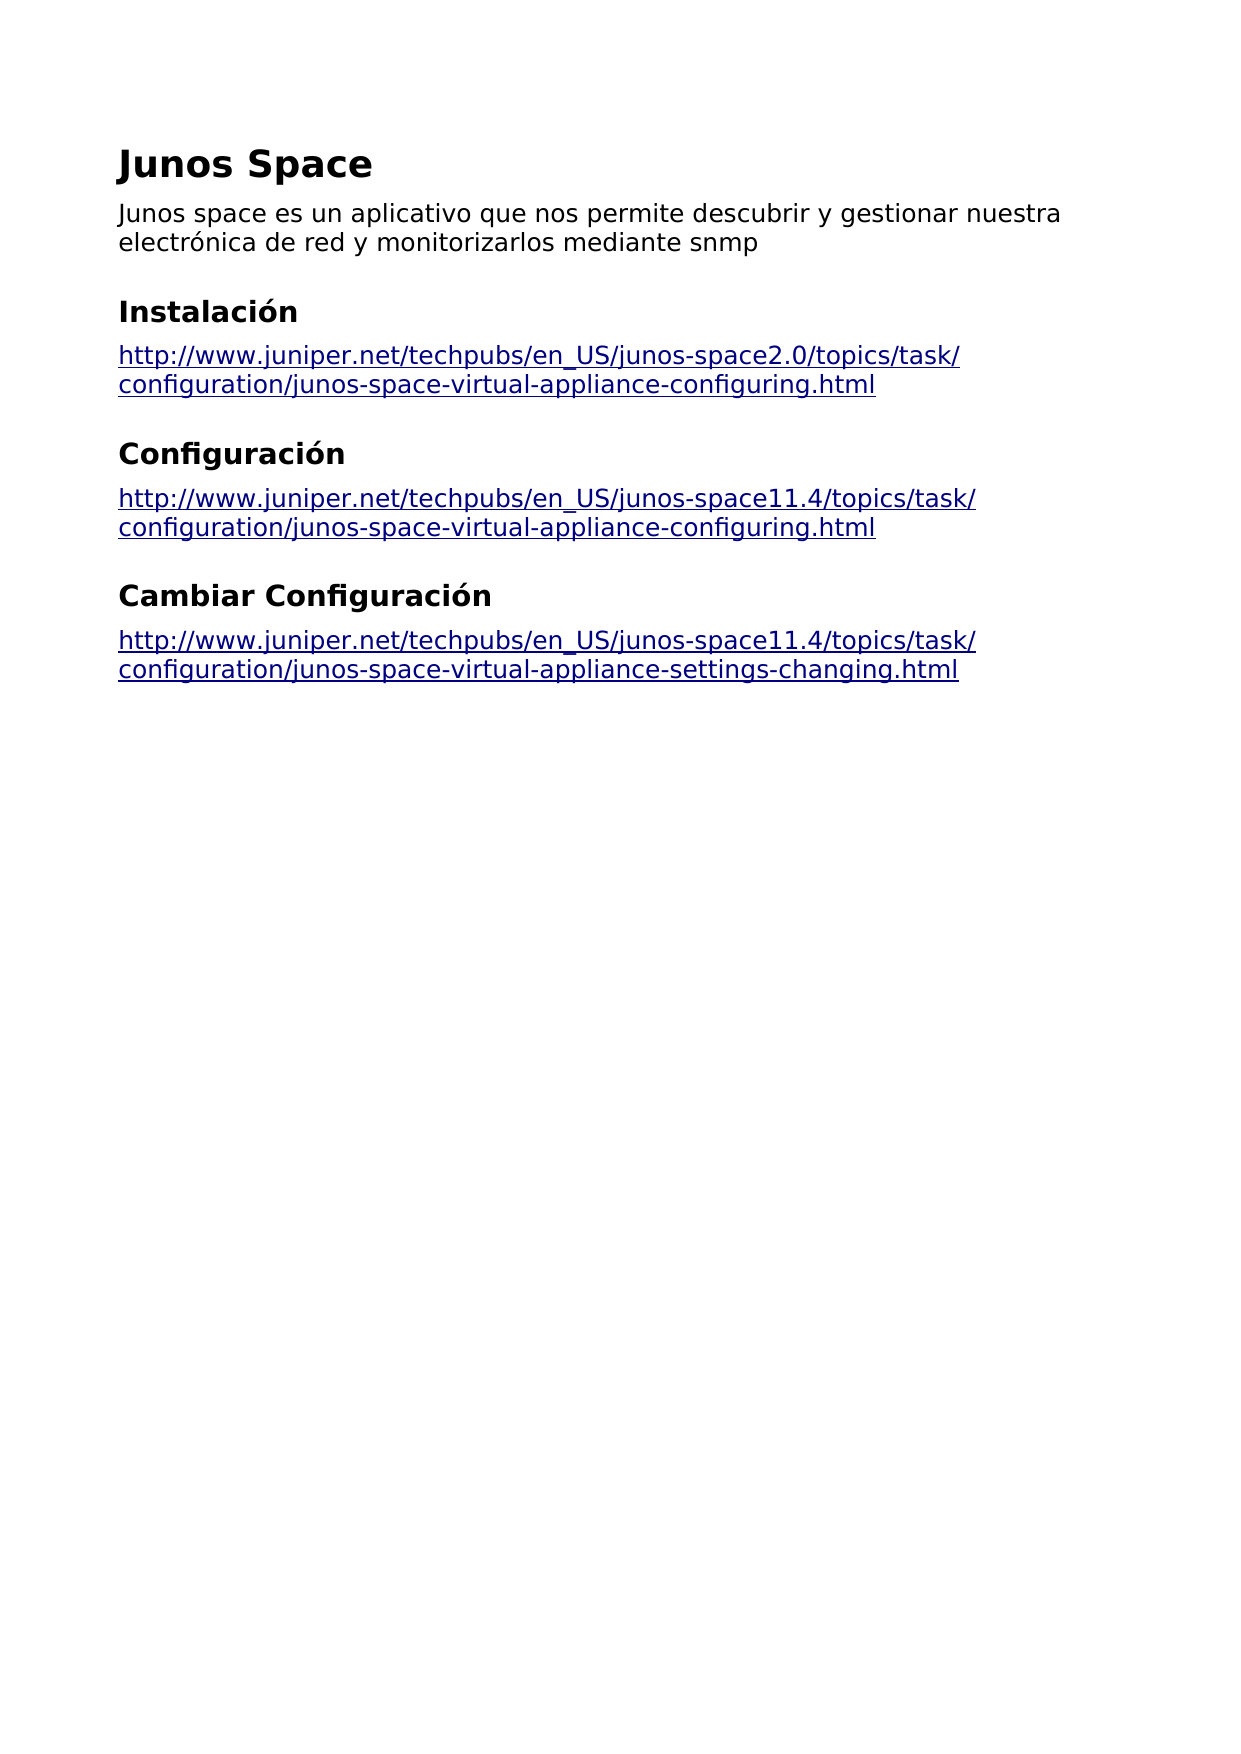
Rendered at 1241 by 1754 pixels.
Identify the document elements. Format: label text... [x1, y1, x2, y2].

text http://www.juniper.net/techpubs/en_US/junos-space11.4/topics/task/configuration/junos-space-virtual-appliance-settings-changing.html [118, 626, 1122, 684]
text Junos space es un aplicativo que nos permite descubrir y gestionar nuestra electrónica de red y monitorizarlos mediante snmp [118, 199, 1122, 258]
subtitle Configuración [118, 437, 1122, 471]
subtitle Cambiar Configuración [118, 580, 1122, 614]
text http://www.juniper.net/techpubs/en_US/junos-space11.4/topics/task/configuration/junos-space-virtual-appliance-configuring.html [118, 484, 1122, 542]
subtitle Instalación [118, 295, 1122, 329]
subtitle Junos Space [118, 143, 1122, 187]
text http://www.juniper.net/techpubs/en_US/junos-space2.0/topics/task/configuration/junos-space-virtual-appliance-configuring.html [118, 342, 1122, 400]
